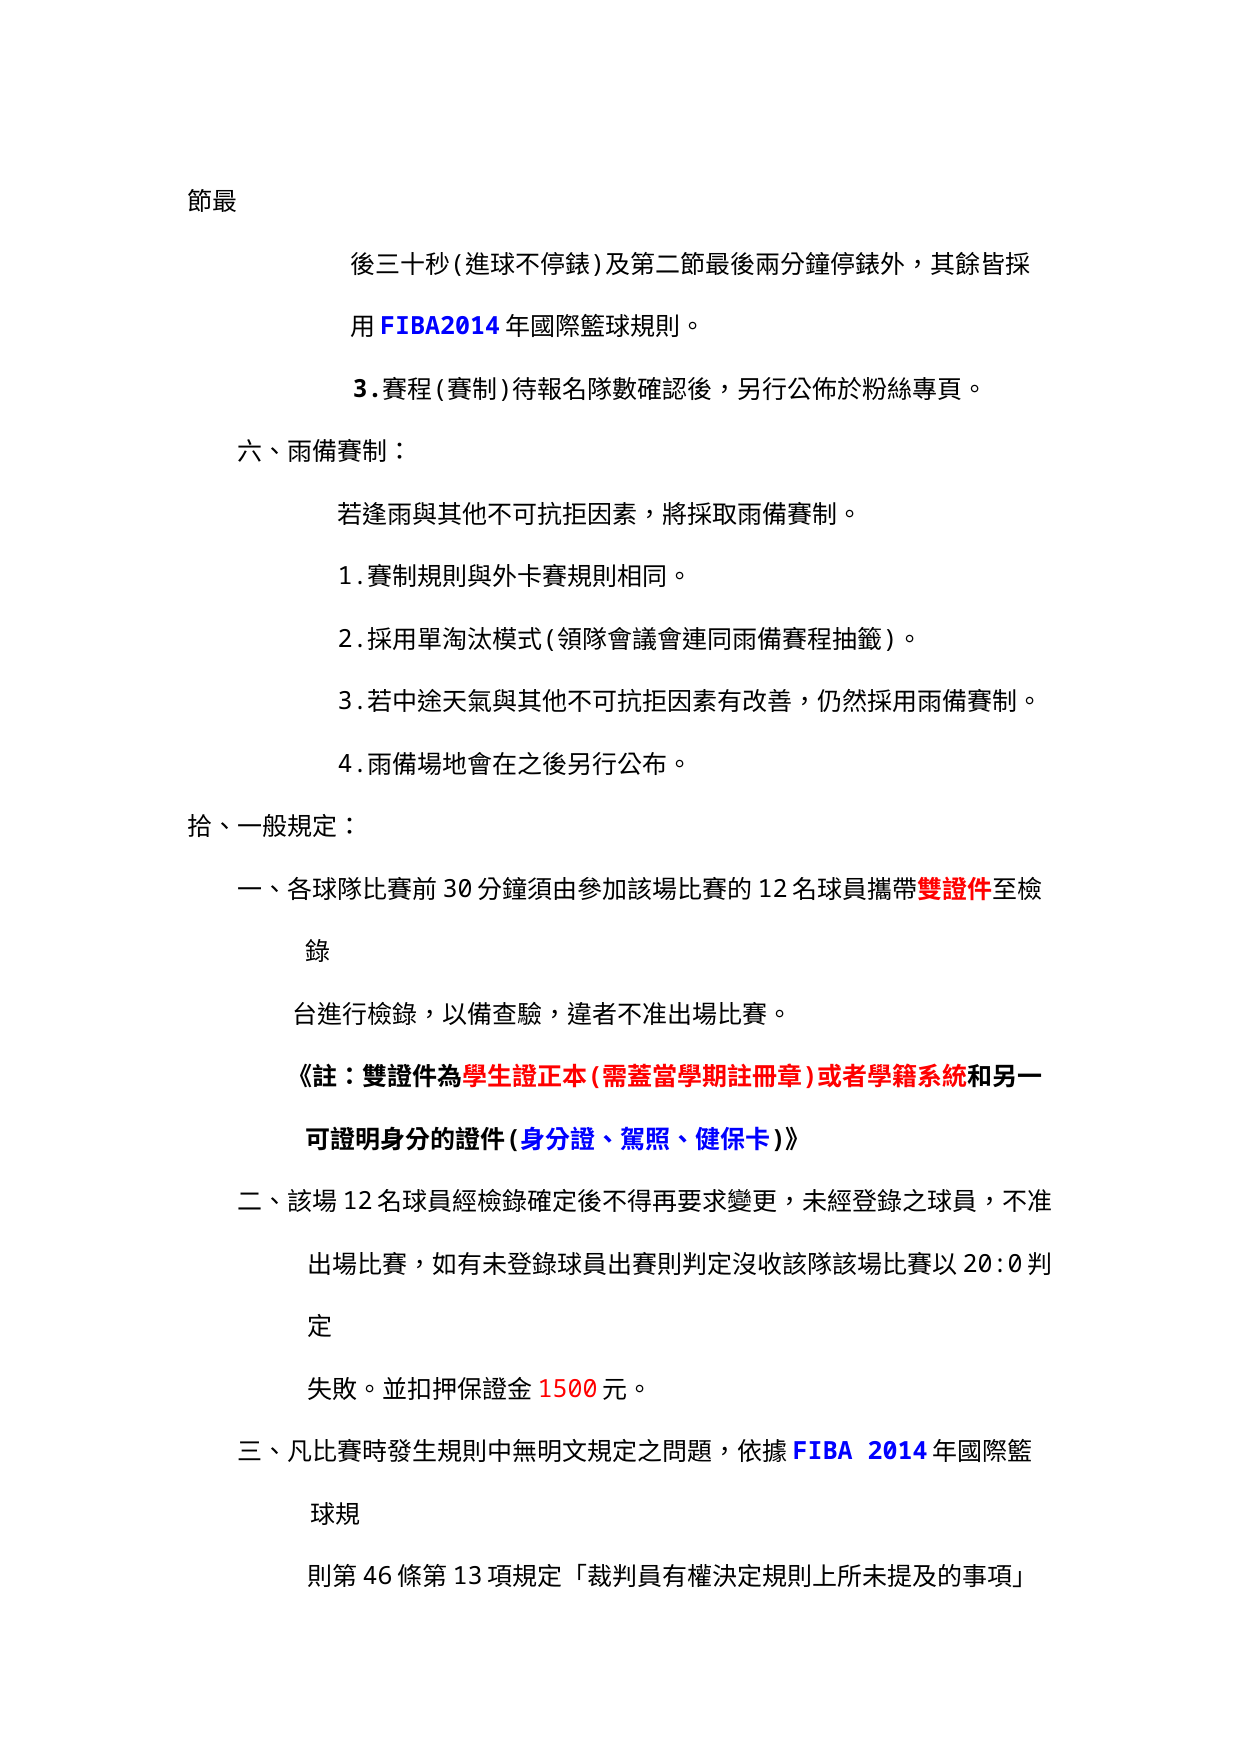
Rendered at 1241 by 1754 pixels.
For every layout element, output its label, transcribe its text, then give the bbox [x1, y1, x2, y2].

text 2.採用單淘汰模式(領隊會議會連同雨備賽程抽籤)。 [187, 596, 1053, 658]
text 《註：雙證件為學生證正本(需蓋當學期註冊章)或者學籍系統和另一可證明身分的證件(身分證、駕照、健保卡)》 [287, 1033, 1053, 1158]
text 二、該場12名球員經檢錄確定後不得再要求變更，未經登錄之球員，不准 [187, 1158, 1053, 1221]
text 三、凡比賽時發生規則中無明文規定之問題，依據FIBA 2014年國際籃球規 [187, 1408, 1053, 1533]
text 失敗。並扣押保證金1500元。 [187, 1346, 1053, 1408]
text 3.賽程(賽制)待報名隊數確認後，另行公佈於粉絲專頁。 [187, 346, 1053, 408]
text 3.若中途天氣與其他不可抗拒因素有改善，仍然採用雨備賽制。 [337, 658, 1053, 721]
text 六、雨備賽制： 若逢雨與其他不可抗拒因素，將採取雨備賽制。 1.賽制規則與外卡賽規則相同。 [187, 408, 1053, 596]
text 出場比賽，如有未登錄球員出賽則判定沒收該隊該場比賽以20:0判定 [187, 1221, 1053, 1346]
text 節最 [187, 158, 1053, 221]
text 一、各球隊比賽前30分鐘須由參加該場比賽的12名球員攜帶雙證件至檢錄 [187, 846, 1053, 971]
text 4.雨備場地會在之後另行公布。 [337, 721, 1053, 783]
text 則第46條第13項規定「裁判員有權決定規則上所未提及的事項」 [187, 1533, 1053, 1596]
text 台進行檢錄，以備查驗，違者不准出場比賽。 [187, 971, 1053, 1033]
text 後三十秒(進球不停錶)及第二節最後兩分鐘停錶外，其餘皆採用FIBA2014年國際籃球規則。 [350, 221, 1053, 346]
text 拾、一般規定： [187, 783, 1053, 846]
